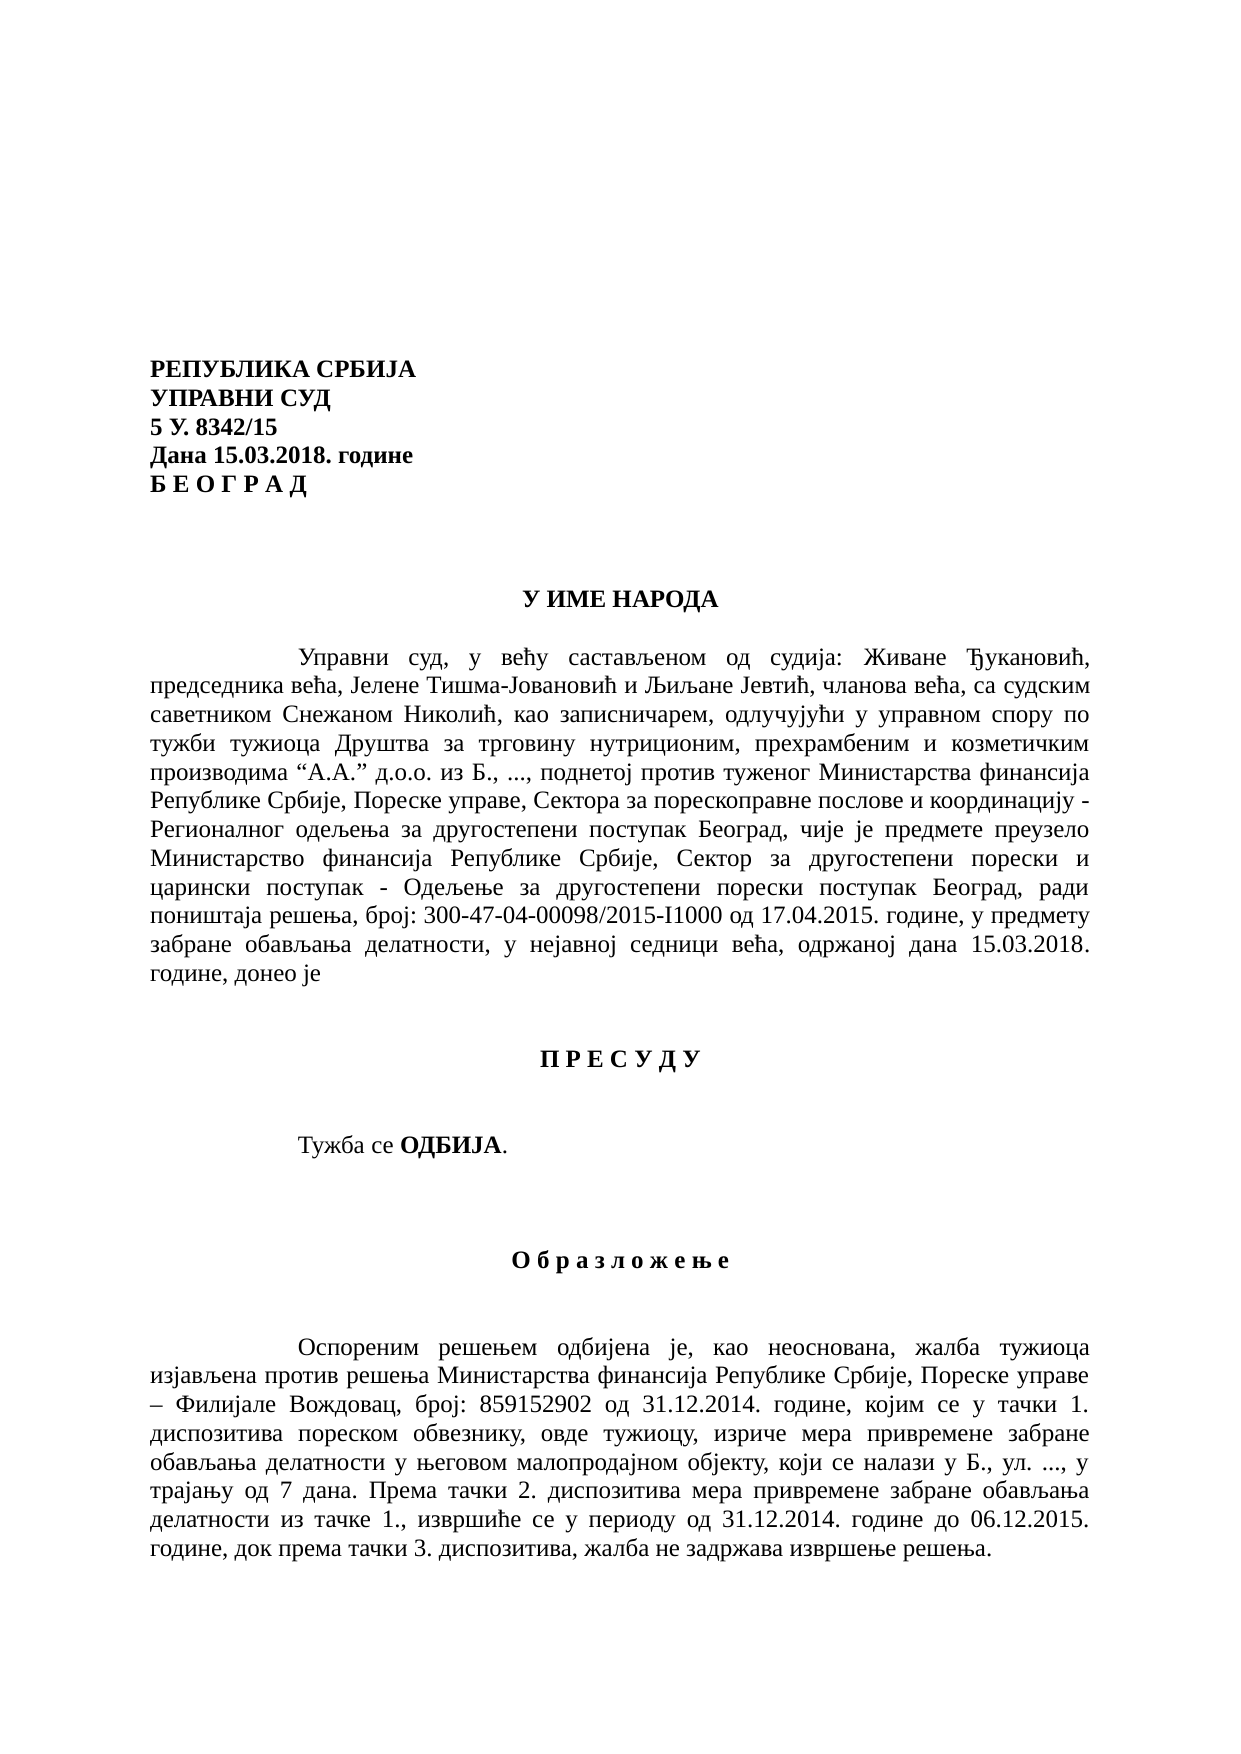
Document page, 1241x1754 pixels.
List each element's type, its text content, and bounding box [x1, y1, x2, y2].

text Оспореним решењем одбијена је, као неоснована, жалба тужиоца изјављена против решења Министарства финансија Републике Србије, Пореске управе – Филијале Вождовац, број: 859152902 од 31.12.2014. године, којим се у тачки 1. диспозитива пореском обвезнику, овде тужиоцу, изриче мера привремене забране обављања делатности у његовом малопродајном објекту, који се налази у Б., ул. ..., у трајању од 7 дана. Према тачки 2. диспозитива мера привремене забране обављања делатности из тачке 1., извршиће се у периоду од 31.12.2014. године до 06.12.2015. године, док према тачки 3. диспозитива, жалба не задржава извршење решења. [150, 1332, 1090, 1562]
text О б р а з л о ж е њ е [150, 1245, 1090, 1274]
text Дана 15.03.2018. године [150, 440, 1090, 469]
text РЕПУБЛИКА СРБИЈА [150, 148, 1090, 383]
text П Р Е С У Д У [150, 1044, 1090, 1073]
text УПРАВНИ СУД [150, 383, 1090, 412]
text 5 У. 8342/15 [150, 412, 1090, 440]
text У ИМЕ НАРОДА [150, 584, 1090, 613]
text Тужба се ОДБИЈА. [150, 1130, 1090, 1159]
text Б Е О Г Р А Д [150, 469, 1090, 498]
text Управни суд, у већу састављеном од судија: Живане Ђукановић, председника већа, Јелене Тишма-Јовановић и Љиљане Јевтић, чланова већа, са судским саветником Снежаном Николић, као записничарем, одлучујући у управном спору по тужби тужиоца Друштва за трговину нутриционим, прехрамбеним и козметичким производима “A.A.” д.о.о. из Б., ..., поднетој против туженог Министарства финансија Републике Србије, Пореске управе, Сектора за порескоправне послове и координацију - Регионалног одељења за другостепени поступак Београд, чије је предмете преузело Министарство финансија Републике Србије, Сектор за другостепени порески и царински поступак - Одељење за другостепени порески поступак Београд, ради поништаја решења, број: 300-47-04-00098/2015-I1000 од 17.04.2015. године, у предмету забране обављања делатности, у нејавној седници већа, одржаној дана 15.03.2018. године, донео је [150, 642, 1090, 987]
